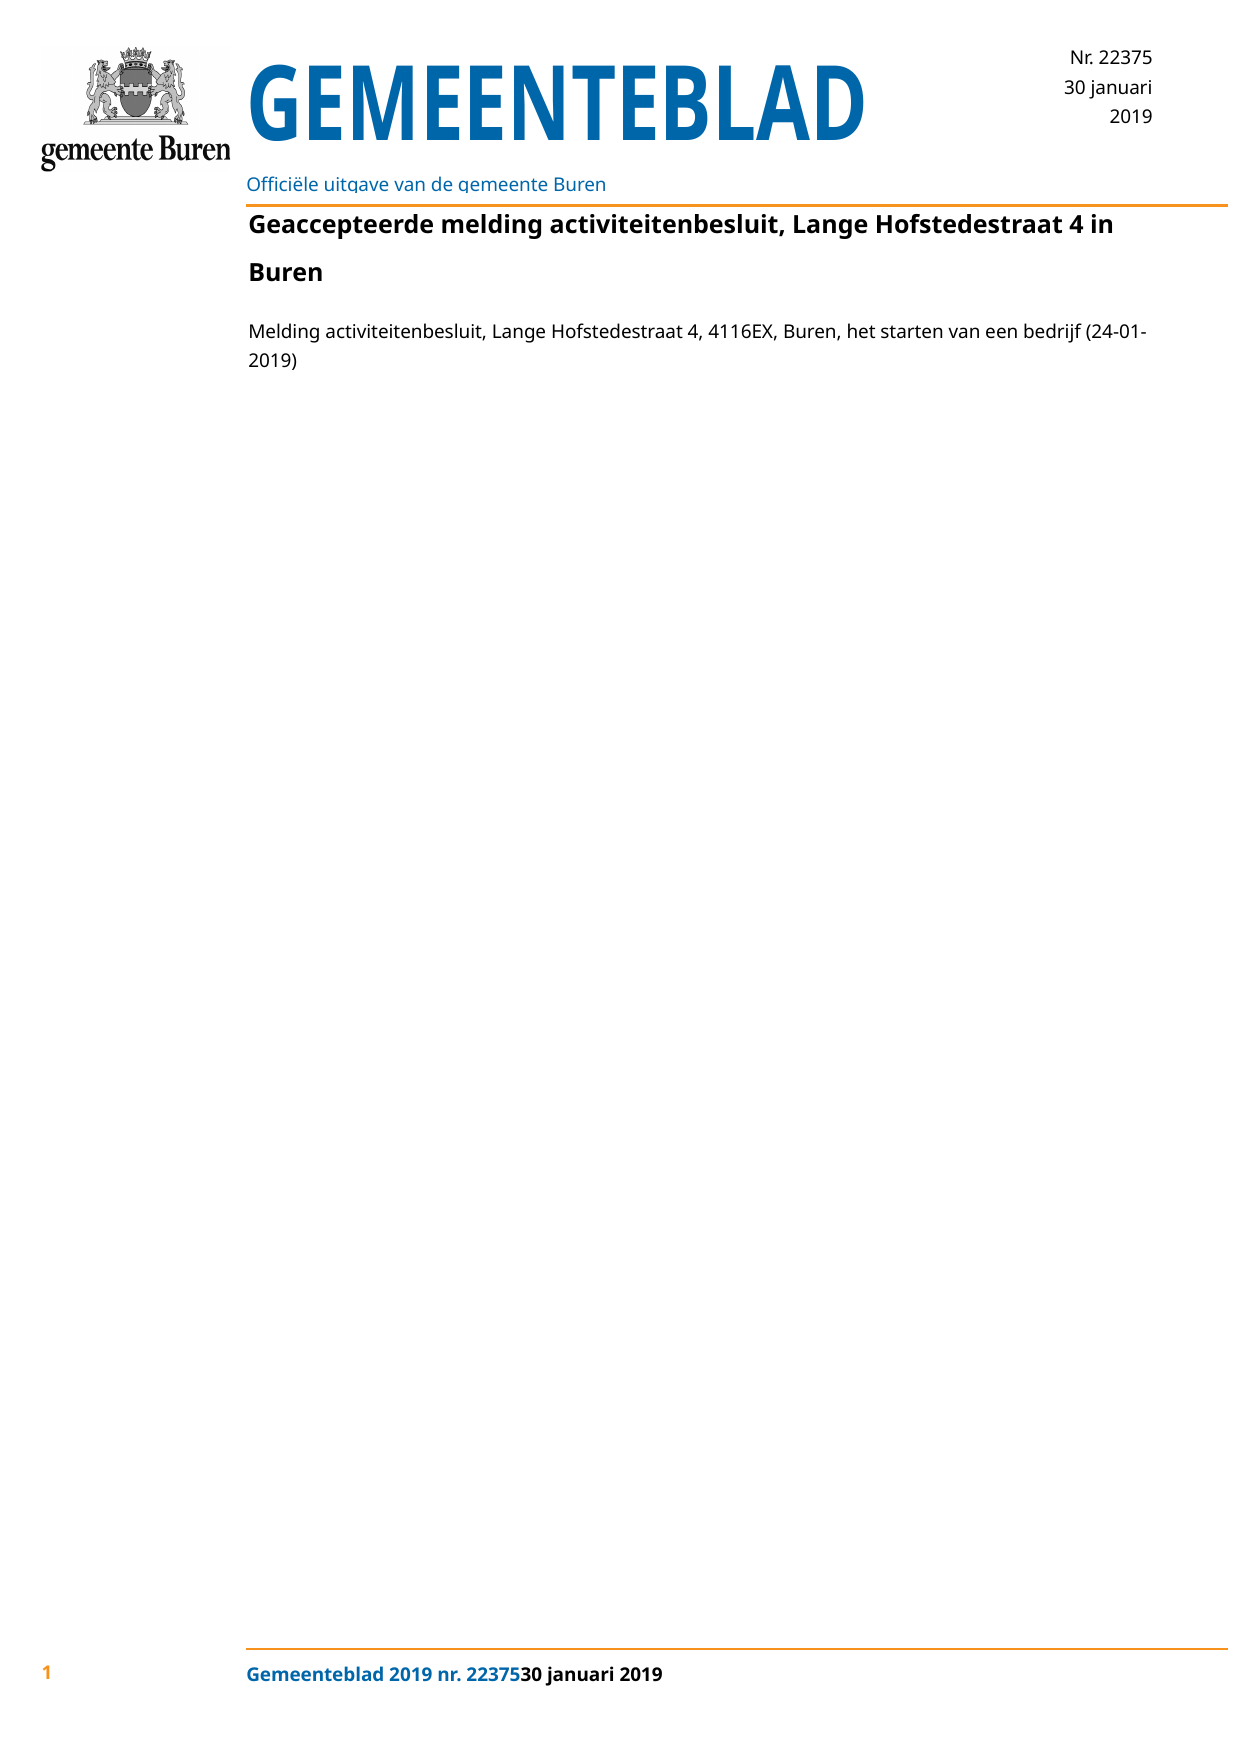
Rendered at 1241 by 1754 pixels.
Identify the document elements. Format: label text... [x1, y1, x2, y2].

text Melding activiteitenbesluit, Lange Hofstedestraat 4, 4116EX, Buren, het starten van een bedrijf (24-01-2019) [248, 318, 1152, 373]
picture [41, 47, 231, 172]
text Geaccepteerde melding activiteitenbesluit, Lange Hofstedestraat 4 in Buren [248, 207, 1152, 288]
